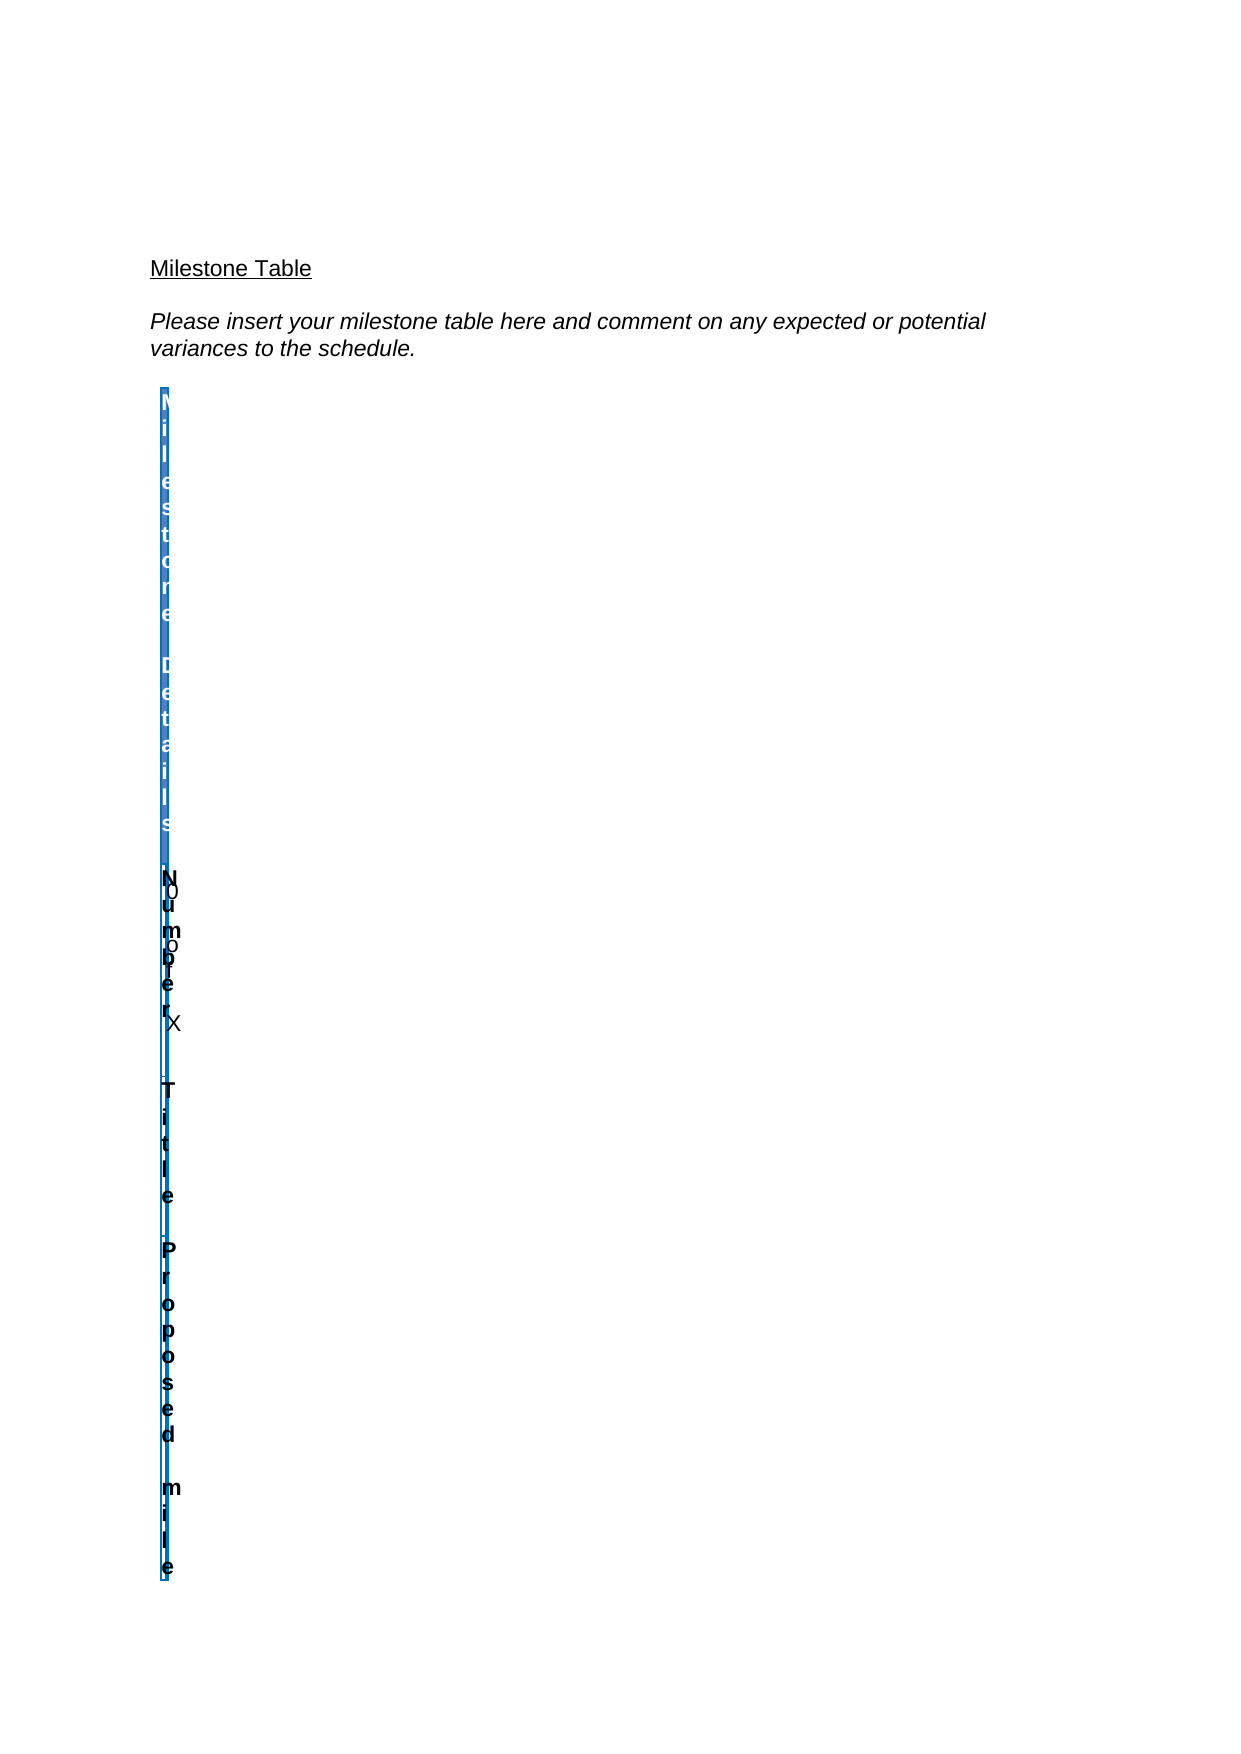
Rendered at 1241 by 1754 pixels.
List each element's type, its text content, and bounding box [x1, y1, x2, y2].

table_header Milestone Details [162, 618, 167, 691]
table_header Milestone Details [162, 751, 167, 821]
text Please insert your milestone table here and comment on any expected or potential variances to the schedule. [150, 308, 1090, 361]
table_header Milestone Details [162, 389, 167, 480]
text Milestone Table [150, 255, 1090, 282]
